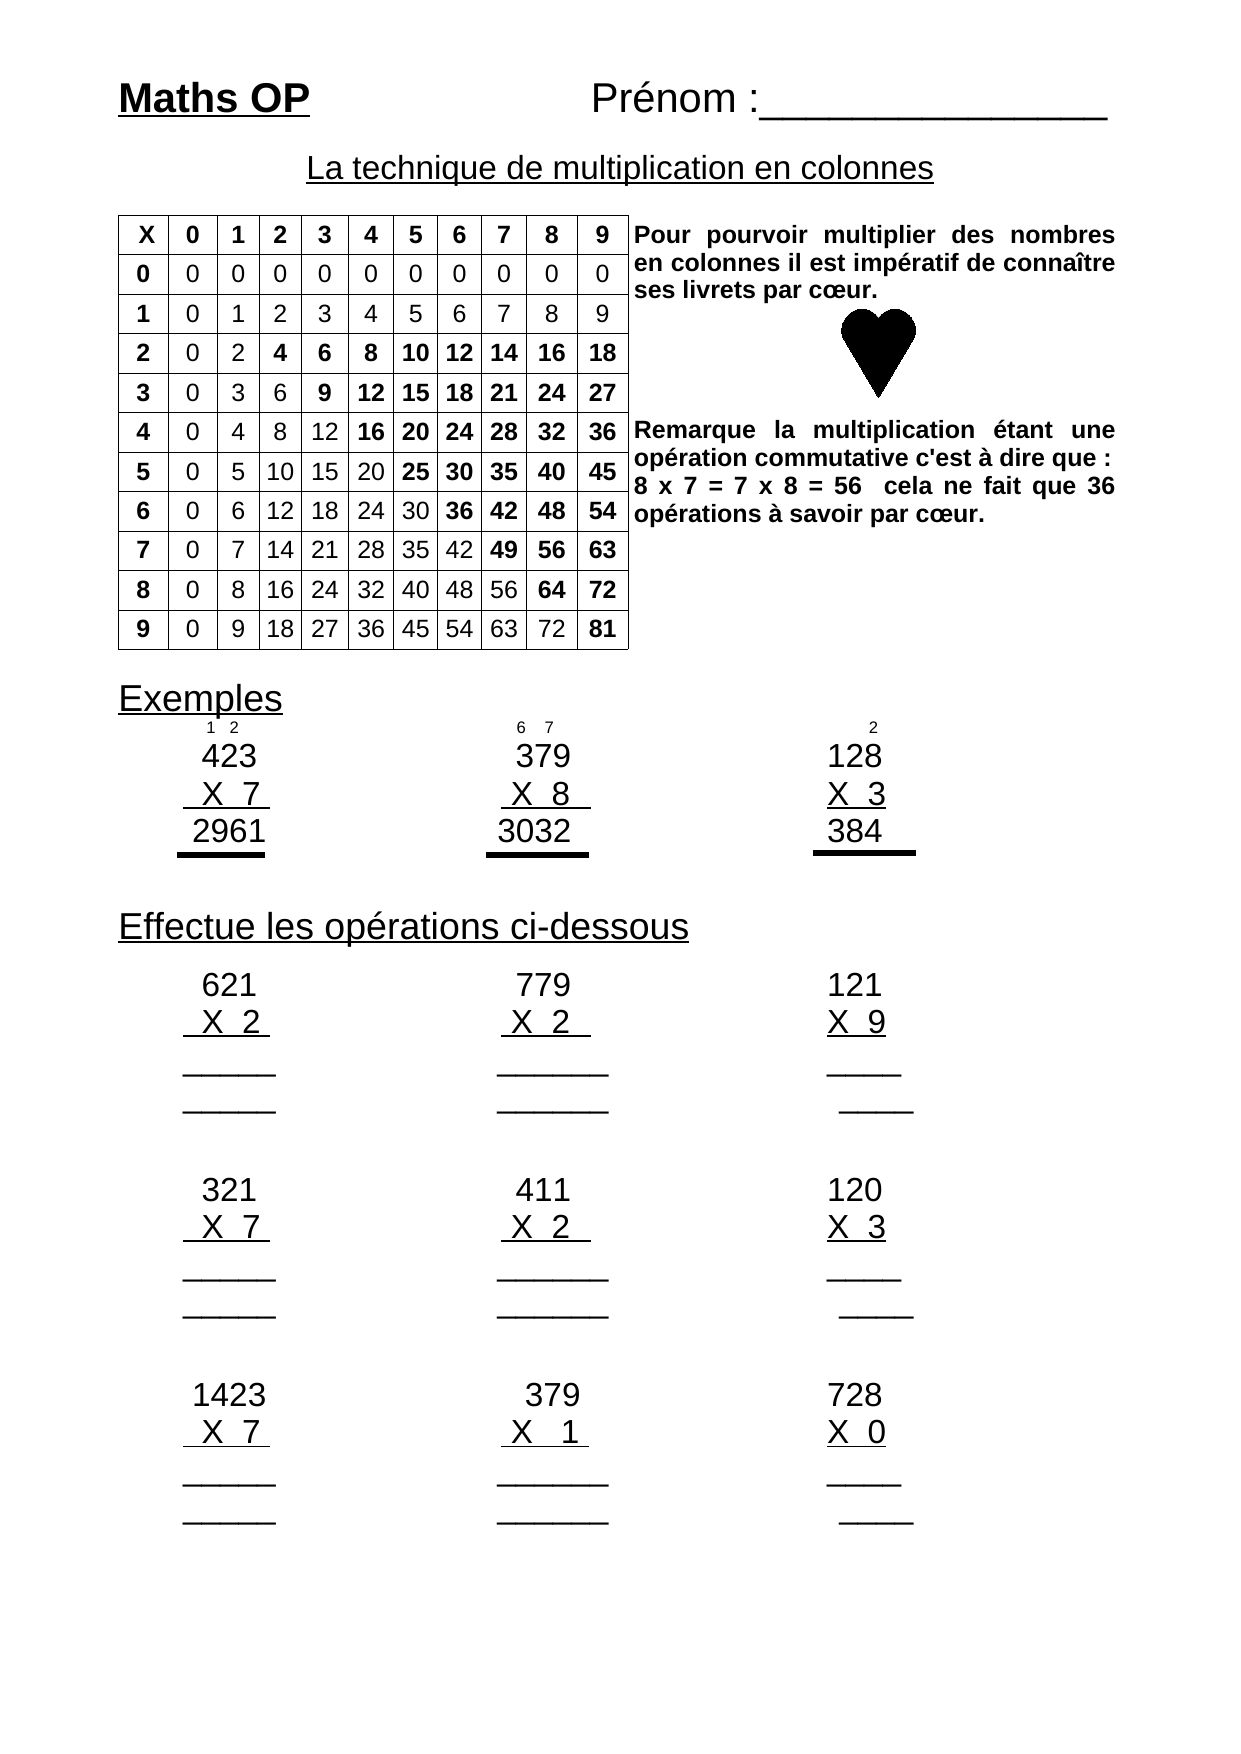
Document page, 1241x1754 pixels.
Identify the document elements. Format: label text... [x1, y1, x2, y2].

table_cell 0 [169, 295, 217, 333]
table_cell 8 [349, 334, 393, 373]
table_cell 0 [169, 255, 217, 294]
table_cell 4 [260, 334, 301, 373]
table_cell 9 [119, 611, 168, 649]
table_cell 54 [578, 492, 628, 531]
table_cell 45 [394, 611, 437, 649]
table_cell 40 [394, 571, 437, 609]
table_cell 3 [218, 374, 259, 412]
table_header 8 [527, 216, 577, 254]
text Maths OP Prénom :_______________ [118, 75, 1122, 122]
table_header 6 [438, 216, 481, 254]
table_cell 8 [260, 413, 301, 452]
text _____ ______ ____ [118, 1040, 1122, 1078]
table_cell 0 [169, 374, 217, 412]
text Effectue les opérations ci-dessous [118, 905, 1122, 947]
text 321 411 120 [118, 1171, 1122, 1208]
table_cell 5 [119, 453, 168, 491]
table_cell 10 [394, 334, 437, 373]
table_cell 20 [394, 413, 437, 452]
table_cell 2 [119, 334, 168, 373]
table_cell 10 [260, 453, 301, 491]
table_cell 6 [218, 492, 259, 531]
table_cell 40 [527, 453, 577, 491]
table_cell 0 [438, 255, 481, 294]
table_cell 18 [260, 611, 301, 649]
table_cell 42 [482, 492, 526, 531]
text 621 779 121 [118, 966, 1122, 1003]
table_cell 9 [218, 611, 259, 649]
table_cell 45 [578, 453, 628, 491]
table_cell 24 [302, 571, 348, 609]
table_cell 25 [394, 453, 437, 491]
table_cell 3 [302, 295, 348, 333]
table_cell 12 [438, 334, 481, 373]
table_cell 0 [482, 255, 526, 294]
table_cell 56 [482, 571, 526, 609]
table_header 2 [260, 216, 301, 254]
table_cell 24 [438, 413, 481, 452]
table_cell 63 [578, 532, 628, 570]
table_header 3 [302, 216, 348, 254]
table_cell 0 [260, 255, 301, 294]
table_cell 49 [482, 532, 526, 570]
table_cell 27 [302, 611, 348, 649]
table_header 5 [394, 216, 437, 254]
table_cell 18 [438, 374, 481, 412]
table_cell 4 [218, 413, 259, 452]
table_header 4 [349, 216, 393, 254]
table_cell 72 [578, 571, 628, 609]
table_cell 6 [438, 295, 481, 333]
table_cell 1 [218, 295, 259, 333]
table_cell 30 [394, 492, 437, 531]
table_cell 32 [527, 413, 577, 452]
table_cell 6 [302, 334, 348, 373]
table_cell 6 [260, 374, 301, 412]
table_cell 4 [119, 413, 168, 452]
table_cell 2 [218, 334, 259, 373]
table_cell 28 [349, 532, 393, 570]
table_cell 14 [260, 532, 301, 570]
table_cell 7 [482, 295, 526, 333]
text La technique de multiplication en colonnes [118, 149, 1122, 187]
text _____ ______ ____ [118, 1488, 1122, 1525]
table_cell 0 [169, 413, 217, 452]
table_cell 24 [527, 374, 577, 412]
text 2961 3032 384 [118, 812, 1122, 849]
table_cell 8 [218, 571, 259, 609]
table_cell 35 [394, 532, 437, 570]
table_cell 18 [578, 334, 628, 373]
table_cell 0 [169, 334, 217, 373]
text Exemples [118, 677, 1122, 719]
table_cell 12 [302, 413, 348, 452]
table_cell 7 [119, 532, 168, 570]
table_cell 12 [349, 374, 393, 412]
table_header Pour pourvoir multiplier des nombres en colonnes il est impératif de connaître ses livrets par cœur. Remarque la multiplication étant une opération commutative c'est à dire que : 8 x 7 = 7 x 8 = 56 cela ne fait que 36 opérations à savoir par cœur. [629, 215, 1122, 649]
table_cell 28 [482, 413, 526, 452]
table_cell 3 [119, 374, 168, 412]
table_cell 0 [527, 255, 577, 294]
text _____ ______ ____ [118, 1078, 1122, 1115]
table_cell 5 [394, 295, 437, 333]
text 1423 379 728 [118, 1376, 1122, 1413]
table_cell 36 [349, 611, 393, 649]
table_cell 8 [119, 571, 168, 609]
table_cell 9 [578, 295, 628, 333]
table_cell 36 [578, 413, 628, 452]
table_cell 54 [438, 611, 481, 649]
table_cell 14 [482, 334, 526, 373]
table_cell 0 [169, 532, 217, 570]
table_cell 16 [349, 413, 393, 452]
table_cell 0 [349, 255, 393, 294]
text _____ ______ ____ [118, 1245, 1122, 1283]
table_cell 16 [527, 334, 577, 373]
table_header 9 [578, 216, 628, 254]
table_cell 56 [527, 532, 577, 570]
table_cell 15 [394, 374, 437, 412]
table_cell 0 [169, 453, 217, 491]
text 1 2 6 7 2 [118, 719, 1122, 737]
table_cell 48 [438, 571, 481, 609]
table_cell 2 [260, 295, 301, 333]
table_cell 0 [394, 255, 437, 294]
table_cell 0 [169, 611, 217, 649]
table_cell 64 [527, 571, 577, 609]
table_cell 21 [302, 532, 348, 570]
table_cell 0 [169, 571, 217, 609]
table_cell 8 [527, 295, 577, 333]
table_cell 5 [218, 453, 259, 491]
table_header 0 [169, 216, 217, 254]
table_cell 27 [578, 374, 628, 412]
text X 7 X 8 X 3 [118, 775, 1122, 812]
table_cell 42 [438, 532, 481, 570]
table_cell 0 [578, 255, 628, 294]
text 423 379 128 [118, 737, 1122, 775]
table_cell 0 [119, 255, 168, 294]
table_cell 35 [482, 453, 526, 491]
table_cell 36 [438, 492, 481, 531]
table_cell 0 [169, 492, 217, 531]
table_cell 4 [349, 295, 393, 333]
table_cell 18 [302, 492, 348, 531]
table_cell 0 [302, 255, 348, 294]
table_cell 72 [527, 611, 577, 649]
table_cell 21 [482, 374, 526, 412]
text _____ ______ ____ [118, 1283, 1122, 1320]
table_cell 12 [260, 492, 301, 531]
table_cell 15 [302, 453, 348, 491]
table_cell 0 [218, 255, 259, 294]
text _____ ______ ____ [118, 1451, 1122, 1488]
table_cell 81 [578, 611, 628, 649]
table_header 7 [482, 216, 526, 254]
table_header X [119, 216, 168, 254]
text X 7 X 1 X 0 [118, 1413, 1122, 1451]
table_cell 20 [349, 453, 393, 491]
table_cell 24 [349, 492, 393, 531]
table_cell 48 [527, 492, 577, 531]
table_cell 1 [119, 295, 168, 333]
table_cell 30 [438, 453, 481, 491]
table_cell 6 [119, 492, 168, 531]
text X 7 X 2 X 3 [118, 1208, 1122, 1245]
table_header 1 [218, 216, 259, 254]
table_cell 9 [302, 374, 348, 412]
table_cell 7 [218, 532, 259, 570]
table_cell 63 [482, 611, 526, 649]
table_cell 32 [349, 571, 393, 609]
text X 2 X 2 X 9 [118, 1003, 1122, 1040]
table_cell 16 [260, 571, 301, 609]
